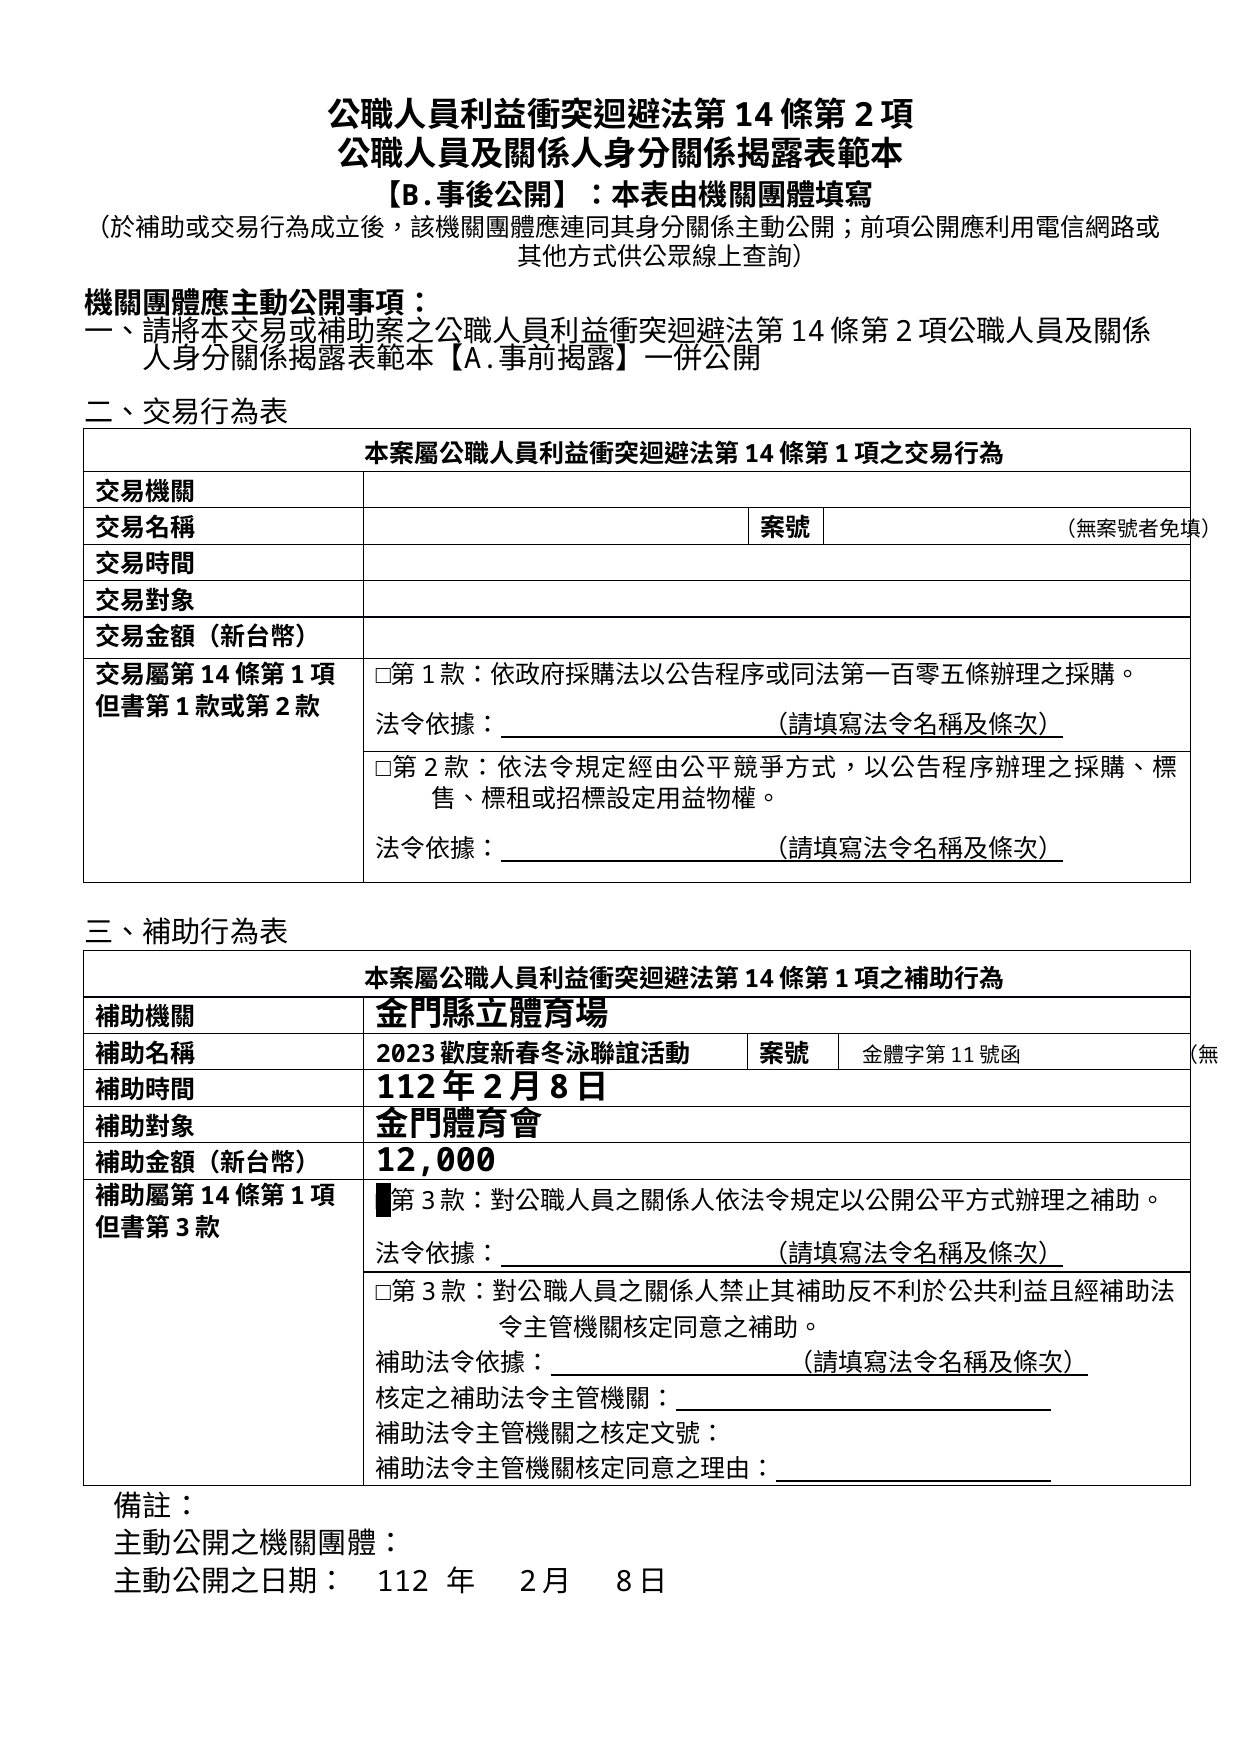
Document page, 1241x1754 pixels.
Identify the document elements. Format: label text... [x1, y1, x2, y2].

table_cell [364, 472, 1190, 507]
table_cell （無案號者免填） [824, 508, 1190, 543]
table_cell 案號 [748, 1034, 838, 1069]
text 公職人員利益衝突迴避法第14條第2項 [187, 94, 1053, 134]
text 一、請將本交易或補助案之公職人員利益衝突迴避法第14條第2項公職人員及關係人身分關係揭露表範本【A.事前揭露】一併公開 [84, 319, 1162, 374]
text 機關團體應主動公開事項： [84, 290, 1162, 319]
text 備註： [113, 1486, 1147, 1523]
table_cell [364, 508, 748, 543]
table_cell 補助機關 [84, 998, 363, 1033]
table_cell [364, 581, 1190, 616]
table_cell 12,000 [364, 1143, 1190, 1179]
table_cell [364, 618, 1190, 658]
table_cell 交易時間 [84, 545, 363, 580]
text 三、補助行為表 [84, 916, 1147, 949]
table_cell 金門縣立體育場 [364, 998, 1190, 1033]
table_cell 補助對象 [84, 1107, 363, 1142]
table_cell 交易機關 [84, 472, 363, 507]
table_cell 112年2月8日 [364, 1070, 1190, 1106]
table_cell 案號 [749, 508, 823, 543]
table_cell □第3款：對公職人員之關係人依法令規定以公開公平方式辦理之補助。 法令依據： （請填寫法令名稱及條次） [364, 1180, 1190, 1271]
text 主動公開之機關團體： [113, 1523, 1147, 1561]
table_cell [364, 545, 1190, 580]
table_cell 補助時間 [84, 1070, 363, 1106]
table_cell □第1款：依政府採購法以公告程序或同法第一百零五條辦理之採購。 法令依據： （請填寫法令名稱及條次） [364, 659, 1190, 751]
text 二、交易行為表 [84, 401, 1162, 428]
table_header 本案屬公職人員利益衝突迴避法第14條第1項之交易行為 [84, 429, 1190, 471]
table_cell 金門體育會 [364, 1107, 1190, 1142]
table_cell □第3款：對公職人員之關係人禁止其補助反不利於公共利益且經補助法令主管機關核定同意之補助。 補助法令依據： （請填寫法令名稱及條次） 核定之補助法令主管機關： 補助法令主管機關之核定文號： 補助法令主管機關核定同意之理由： [364, 1273, 1190, 1485]
text 【B.事後公開】：本表由機關團體填寫 [84, 174, 1162, 213]
table_cell 補助名稱 [84, 1034, 363, 1069]
text 主動公開之日期： 112 年 2月 8日 [113, 1561, 1147, 1598]
table_cell 交易屬第14條第1項但書第1款或第2款 [84, 659, 363, 882]
text （於補助或交易行為成立後，該機關團體應連同其身分關係主動公開；前項公開應利用電信網路或其他方式供公眾線上查詢） [84, 213, 1162, 272]
table_cell 補助金額（新台幣） [84, 1143, 363, 1179]
text 公職人員及關係人身分關係揭露表範本 [187, 134, 1053, 174]
table_cell □第2款：依法令規定經由公平競爭方式，以公告程序辦理之採購、標售、標租或招標設定用益物權。 法令依據： （請填寫法令名稱及條次） [364, 752, 1190, 882]
table_cell 補助屬第14條第1項但書第3款 [84, 1180, 363, 1485]
table_cell 金體字第11號函 （無 [839, 1034, 1190, 1069]
table_cell 交易金額（新台幣） [84, 618, 363, 658]
table_cell 交易對象 [84, 581, 363, 616]
table_header 本案屬公職人員利益衝突迴避法第14條第1項之補助行為 [84, 951, 1190, 996]
table_cell 2023歡度新春冬泳聯誼活動 [364, 1034, 747, 1069]
table_cell 交易名稱 [84, 508, 363, 543]
